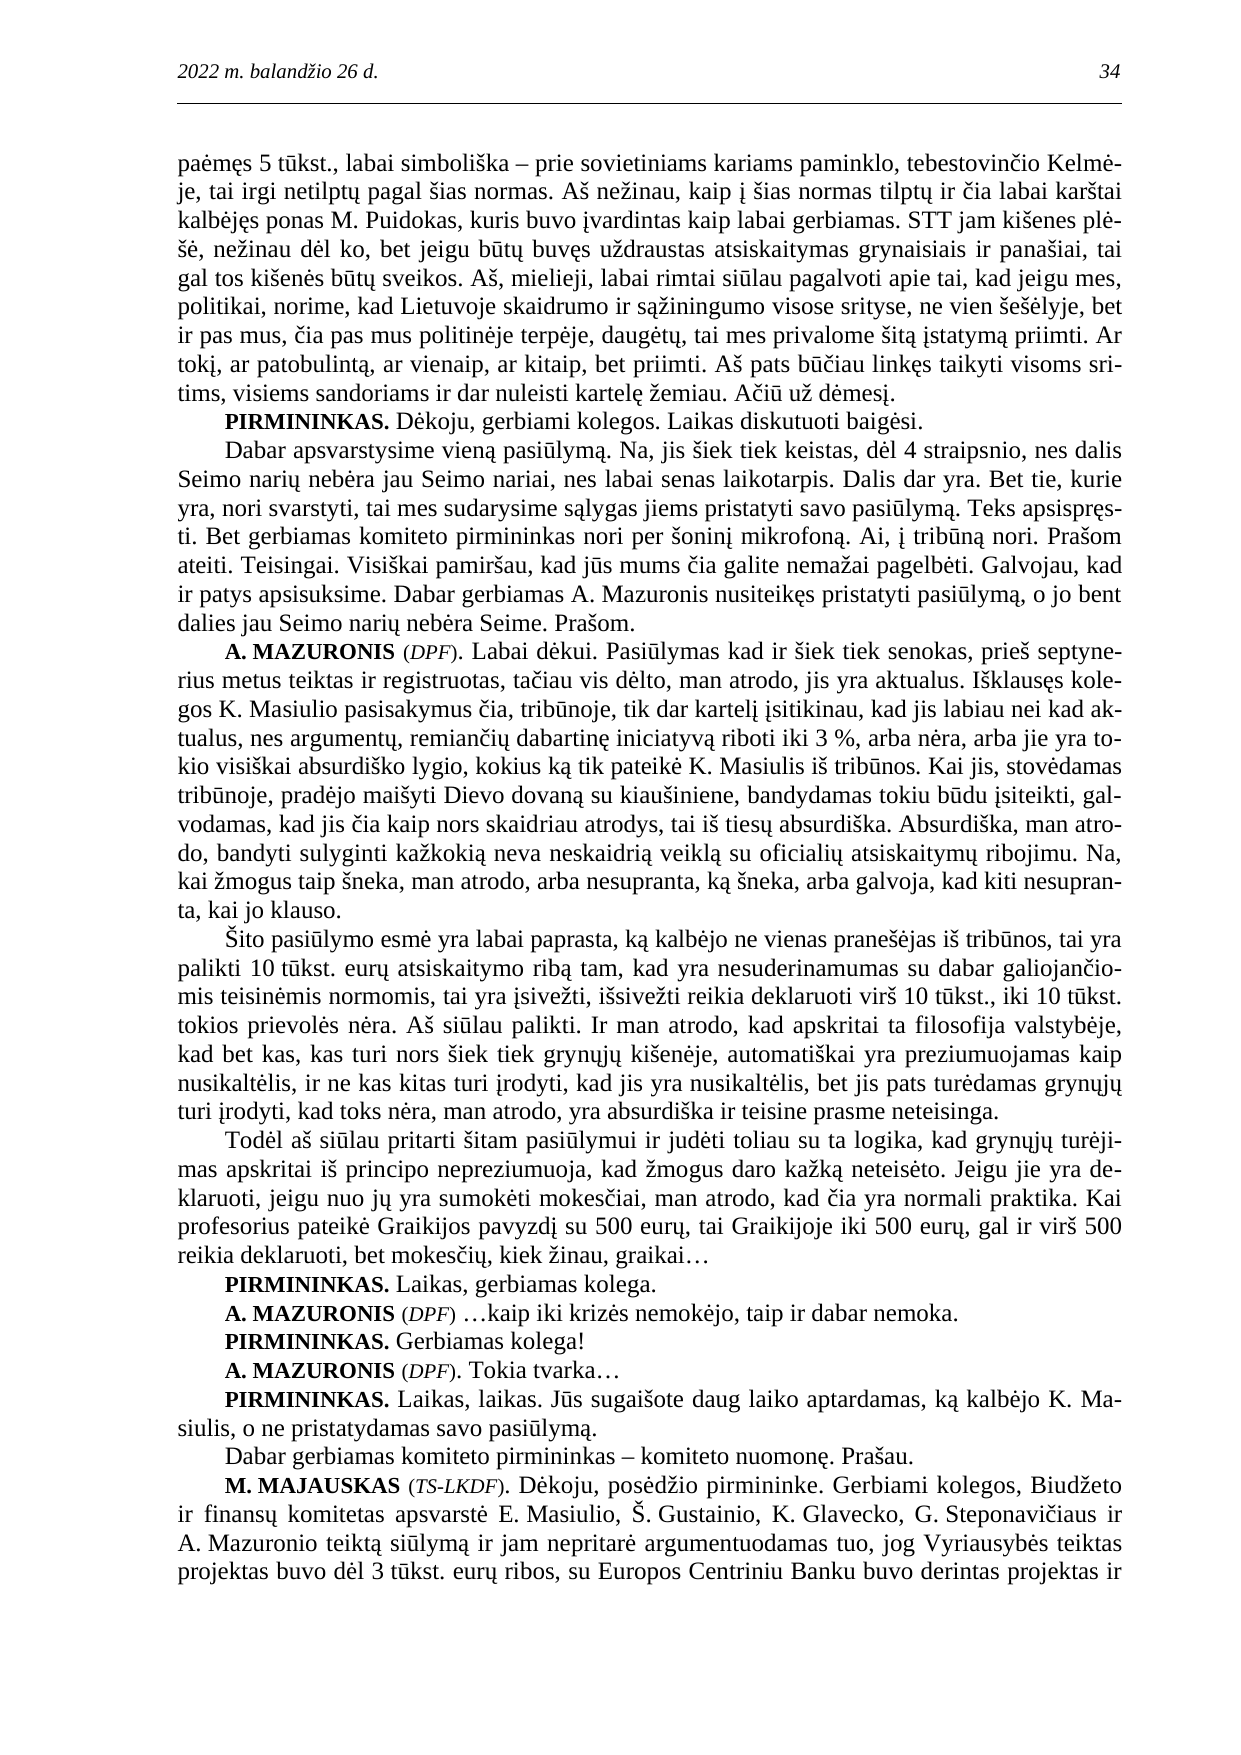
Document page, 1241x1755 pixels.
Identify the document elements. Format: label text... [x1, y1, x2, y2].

text pa­ė­męs 5 tūkst., la­bai sim­bo­liš­ka – prie so­vie­ti­niams ka­riams pa­min­klo, te­bes­to­vin­čio Kel­mė­je, tai ir­gi ne­tilp­tų pa­gal šias nor­mas. Aš ne­ži­nau, kaip į šias nor­mas tilp­tų ir čia la­bai karš­tai kal­bė­jęs po­nas M. Pui­do­kas, ku­ris bu­vo įvar­din­tas kaip la­bai ger­bia­mas. STT jam ki­še­nes plė­šė, ne­ži­nau dėl ko, bet jei­gu bū­tų bu­vęs už­draus­tas at­si­skai­ty­mas gry­nai­siais ir pa­na­šiai, tai gal tos ki­še­nės bū­tų svei­kos. Aš, mie­lie­ji, la­bai rim­tai siū­lau pa­gal­vo­ti apie tai, kad jei­gu mes, po­li­ti­kai, no­ri­me, kad Lie­tu­vo­je skaid­ru­mo ir są­ži­nin­gu­mo vi­so­se sri­ty­se, ne vien še­šė­ly­je, bet ir pas mus, čia pas mus po­li­ti­nė­je ter­pė­je, dau­gė­tų, tai mes pri­va­lo­me ši­tą įsta­ty­mą pri­im­ti. Ar to­kį, ar pa­to­bu­lin­tą, ar vie­naip, ar ki­taip, bet pri­im­ti. Aš pats bū­čiau lin­kęs tai­ky­ti vi­soms sri­tims, vi­siems san­do­riams ir dar nu­leis­ti kar­te­lę že­miau. Ačiū už dė­me­sį. [177, 148, 1122, 406]
text M. MAJAUSKAS (TS-LKDF). Dė­ko­ju, po­sė­džio pir­mi­nin­ke. Ger­bia­mi ko­le­gos, Biu­dže­to ir fi­nan­sų ko­mi­te­tas ap­svars­tė E. Ma­siu­lio, Š. Gus­tai­nio, K. Gla­vec­ko, G. Ste­po­na­vi­čiaus ir A. Ma­zu­ro­nio teik­tą siū­ly­mą ir jam ne­pri­ta­rė ar­gu­men­tuo­da­mas tuo, jog Vy­riau­sy­bės teik­tas pro­jek­tas bu­vo dėl 3 tūkst. eu­rų ri­bos, su Eu­ro­pos Cen­tri­niu Ban­ku bu­vo de­rin­tas pro­jek­tas ir [177, 1470, 1122, 1585]
text To­dėl aš siū­lau pri­tar­ti ši­tam pa­siū­ly­mui ir ju­dė­ti to­liau su ta lo­gi­ka, kad gry­nų­jų tu­rė­ji­mas ap­skri­tai iš prin­ci­po ne­pre­ziu­muo­ja, kad žmo­gus da­ro kaž­ką ne­tei­sė­to. Jei­gu jie yra de­kla­ruo­ti, jei­gu nuo jų yra su­mo­kė­ti mo­kes­čiai, man at­ro­do, kad čia yra nor­ma­li prak­ti­ka. Kai pro­fe­so­rius pa­tei­kė Grai­ki­jos pa­vyz­dį su 500 eu­rų, tai Grai­ki­jo­je iki 500 eu­rų, gal ir virš 500 rei­kia de­kla­ruo­ti, bet mo­kes­čių, kiek ži­nau, grai­kai… [177, 1125, 1122, 1269]
text A. MAZURONIS (DPF) …kaip iki kri­zės ne­mo­kė­jo, taip ir da­bar ne­mo­ka. [177, 1298, 1122, 1326]
text Ši­to pa­siū­ly­mo es­mė yra la­bai pa­pras­ta, ką kal­bė­jo ne vie­nas pra­ne­šė­jas iš tri­bū­nos, tai yra pa­lik­ti 10 tūkst. eu­rų at­si­skai­ty­mo ri­bą tam, kad yra ne­su­de­ri­na­mu­mas su da­bar ga­lio­jan­čio­mis tei­si­nė­mis nor­mo­mis, tai yra įsi­vež­ti, iš­si­vež­ti rei­kia de­kla­ruo­ti virš 10 tūkst., iki 10 tūkst. to­kios prie­vo­lės nė­ra. Aš siū­lau pa­lik­ti. Ir man at­ro­do, kad ap­skri­tai ta fi­lo­so­fi­ja vals­ty­bė­je, kad bet kas, kas tu­ri nors šiek tiek gry­nų­jų ki­še­nė­je, au­to­ma­tiš­kai yra pre­ziu­muo­ja­mas kaip nu­si­kal­tė­lis, ir ne kas ki­tas tu­ri įro­dy­ti, kad jis yra nu­si­kal­tė­lis, bet jis pats tu­rė­da­mas gry­nų­jų tu­ri įro­dy­ti, kad toks nė­ra, man at­ro­do, yra ab­sur­diš­ka ir tei­si­ne pras­me ne­tei­sin­ga. [177, 924, 1122, 1125]
text PIRMININKAS. Dė­ko­ju, ger­bia­mi ko­le­gos. Lai­kas dis­ku­tuo­ti bai­gė­si. [177, 406, 1122, 435]
text PIRMININKAS. Lai­kas, lai­kas. Jūs su­gai­šo­te daug lai­ko ap­tar­da­mas, ką kal­bė­jo K. Ma­siu­lis, o ne pri­sta­ty­da­mas sa­vo pa­siū­ly­mą. [177, 1384, 1122, 1441]
text A. MAZURONIS (DPF). La­bai dė­kui. Pa­siū­ly­mas kad ir šiek tiek se­no­kas, prieš sep­ty­ne­rius me­tus teik­tas ir re­gist­ruo­tas, ta­čiau vis dėl­to, man at­ro­do, jis yra ak­tu­a­lus. Iš­klau­sęs ko­le­gos K. Ma­siu­lio pa­si­sa­ky­mus čia, tri­bū­no­je, tik dar kar­te­lį įsi­ti­ki­nau, kad jis la­biau nei kad ak­tu­a­lus, nes ar­gu­men­tų, re­mian­čių da­bar­ti­nę ini­cia­ty­vą ri­bo­ti iki 3 %, ar­ba nė­ra, ar­ba jie yra to­kio vi­siš­kai ab­sur­diš­ko ly­gio, ko­kius ką tik pa­tei­kė K. Ma­siu­lis iš tri­bū­nos. Kai jis, sto­vė­da­mas tri­bū­no­je, pra­dė­jo mai­šy­ti Die­vo do­va­ną su kiau­ši­nie­ne, ban­dy­da­mas to­kiu bū­du įsi­teik­ti, gal­vo­da­mas, kad jis čia kaip nors skaid­riau at­ro­dys, tai iš tie­sų ab­sur­diš­ka. Ab­sur­diš­ka, man at­ro­do, ban­dy­ti su­ly­gin­ti kaž­ko­kią ne­va ne­skaid­rią veik­lą su ofi­cia­lių at­si­skai­ty­mų ri­bo­ji­mu. Na, kai žmo­gus taip šne­ka, man at­ro­do, ar­ba ne­su­pran­ta, ką šne­ka, ar­ba gal­vo­ja, kad ki­ti ne­su­pran­ta, kai jo klau­so. [177, 636, 1122, 924]
text A. MAZURONIS (DPF). To­kia tvar­ka… [177, 1355, 1122, 1384]
text PIRMININKAS. Ger­bia­mas ko­le­ga! [177, 1326, 1122, 1355]
text Da­bar ap­svars­ty­si­me vie­ną pa­siū­ly­mą. Na, jis šiek tiek keis­tas, dėl 4 straips­nio, nes da­lis Sei­mo na­rių ne­bė­ra jau Sei­mo na­riai, nes la­bai se­nas lai­ko­tar­pis. Da­lis dar yra. Bet tie, ku­rie yra, no­ri svars­ty­ti, tai mes su­da­ry­si­me są­ly­gas jiems pri­sta­ty­ti sa­vo pa­siū­ly­mą. Teks ap­si­spręs­ti. Bet ger­bia­mas ko­mi­te­to pir­mi­nin­kas no­ri per šo­ni­nį mik­ro­fo­ną. Ai, į tri­bū­ną no­ri. Pra­šom at­ei­ti. Tei­sin­gai. Vi­siš­kai pa­mir­šau, kad jūs mums čia ga­li­te ne­ma­žai pa­gel­bė­ti. Gal­vo­jau, kad ir pa­tys ap­si­suk­si­me. Da­bar ger­bia­mas A. Ma­zu­ro­nis nu­si­tei­kęs pri­sta­ty­ti pa­siū­ly­mą, o jo bent da­lies jau Sei­mo na­rių ne­bė­ra Sei­me. Pra­šom. [177, 435, 1122, 636]
text PIRMININKAS. Lai­kas, ger­bia­mas ko­le­ga. [177, 1269, 1122, 1298]
text Da­bar ger­bia­mas ko­mi­te­to pir­mi­nin­kas – ko­mi­te­to nuo­mo­nę. Pra­šau. [177, 1441, 1122, 1470]
